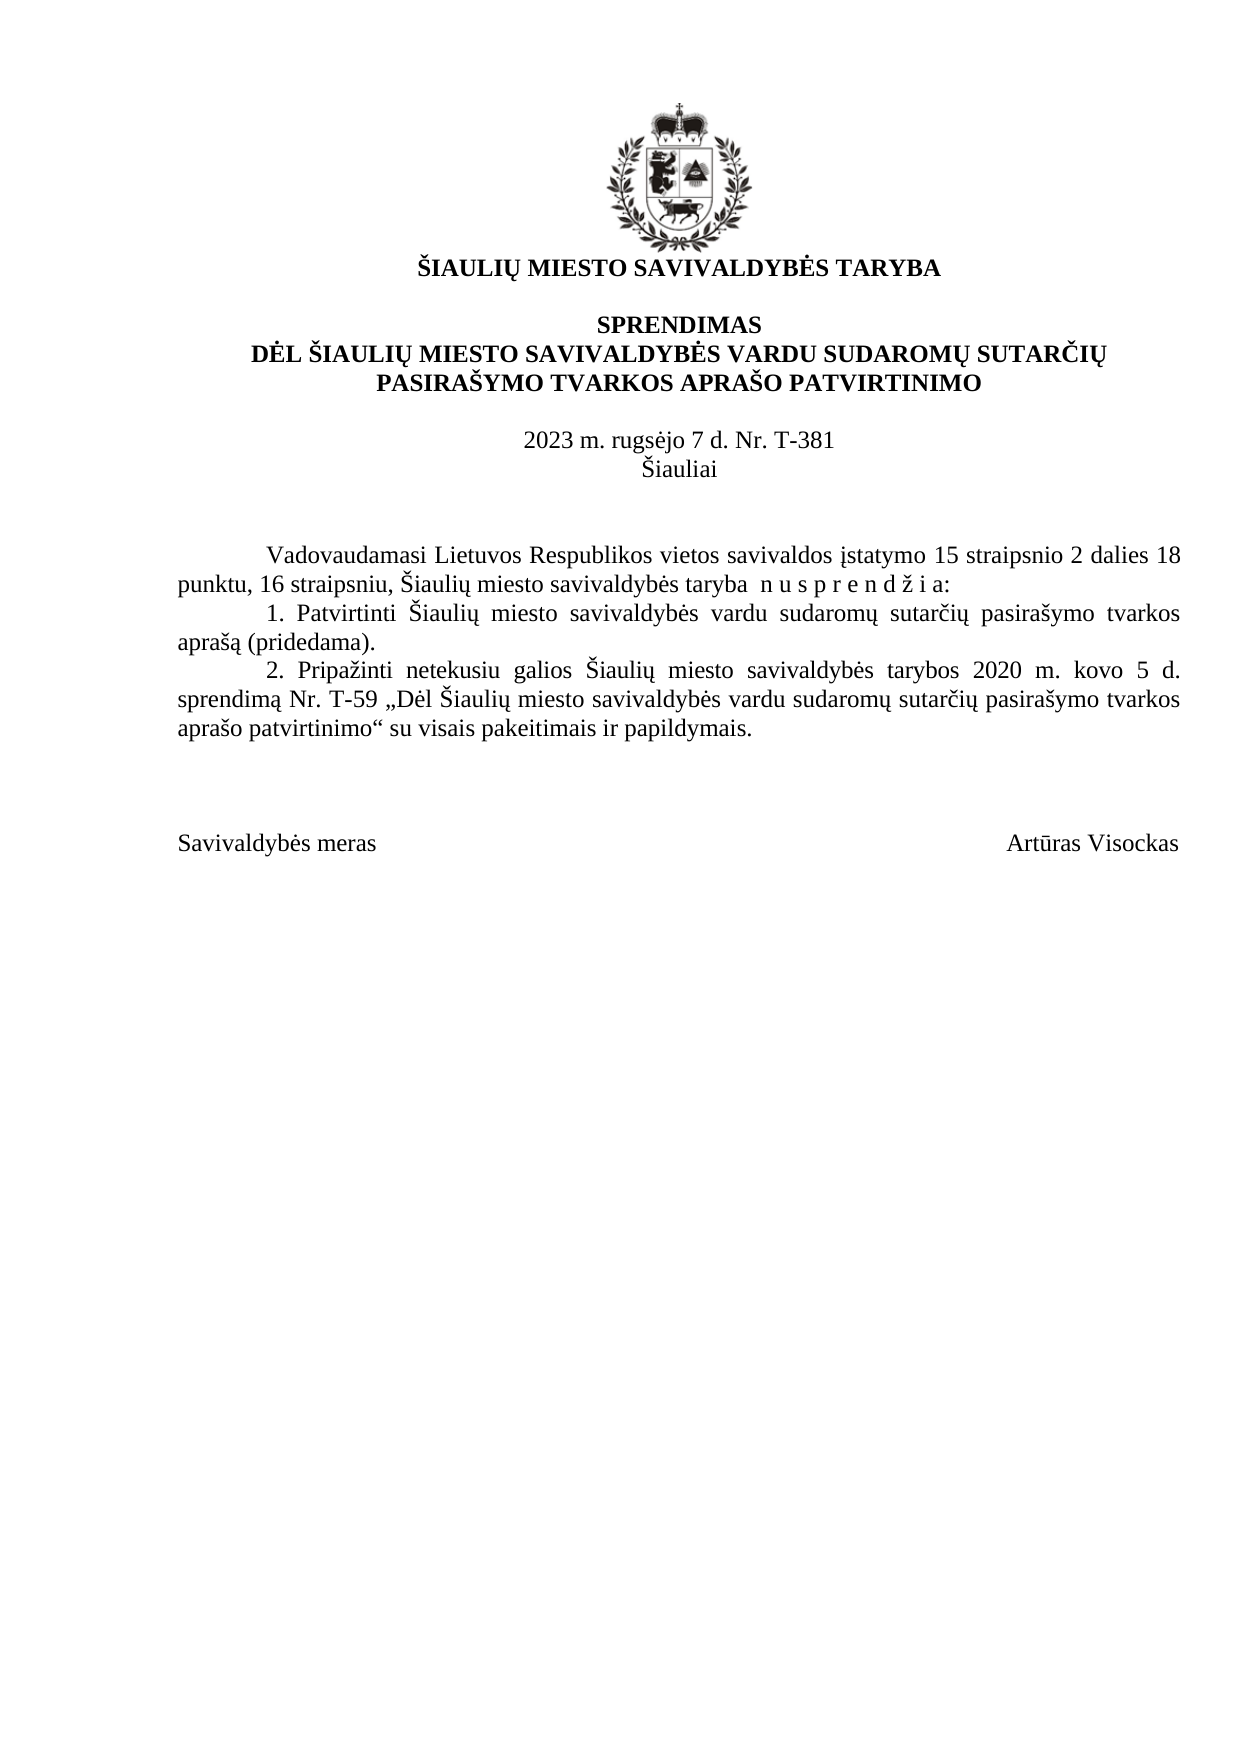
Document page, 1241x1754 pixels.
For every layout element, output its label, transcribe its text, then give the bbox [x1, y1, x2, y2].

text 2023 m. rugsėjo 7 d. Nr. T-381 [177, 425, 1181, 454]
text DĖL ŠIAULIŲ MIESTO SAVIVALDYBĖS VARDU SUDAROMŲ SUTARČIŲ PASIRAŠYMO TVARKOS APRAŠO PATVIRTINIMO [177, 339, 1181, 397]
text ŠIAULIŲ MIESTO SAVIVALDYBĖS TARYBA [177, 253, 1181, 282]
text 1. Patvirtinti Šiaulių miesto savivaldybės vardu sudaromų sutarčių pasirašymo tvarkos aprašą (pridedama). [177, 598, 1181, 655]
text Vadovaudamasi Lietuvos Respublikos vietos savivaldos įstatymo 15 straipsnio 2 dalies 18 punktu, 16 straipsniu, Šiaulių miesto savivaldybės taryba n u s p r e n d ž i a: [177, 540, 1181, 598]
text 2. Pripažinti netekusiu galios Šiaulių miesto savivaldybės tarybos 2020 m. kovo 5 d. sprendimą Nr. T-59 „Dėl Šiaulių miesto savivaldybės vardu sudaromų sutarčių pasirašymo tvarkos aprašo patvirtinimo“ su visais pakeitimais ir papildymais. [177, 655, 1181, 742]
text Šiauliai [177, 454, 1181, 483]
text Savivaldybės meras Artūras Visockas [177, 828, 1181, 857]
text SPRENDIMAS [177, 310, 1181, 339]
